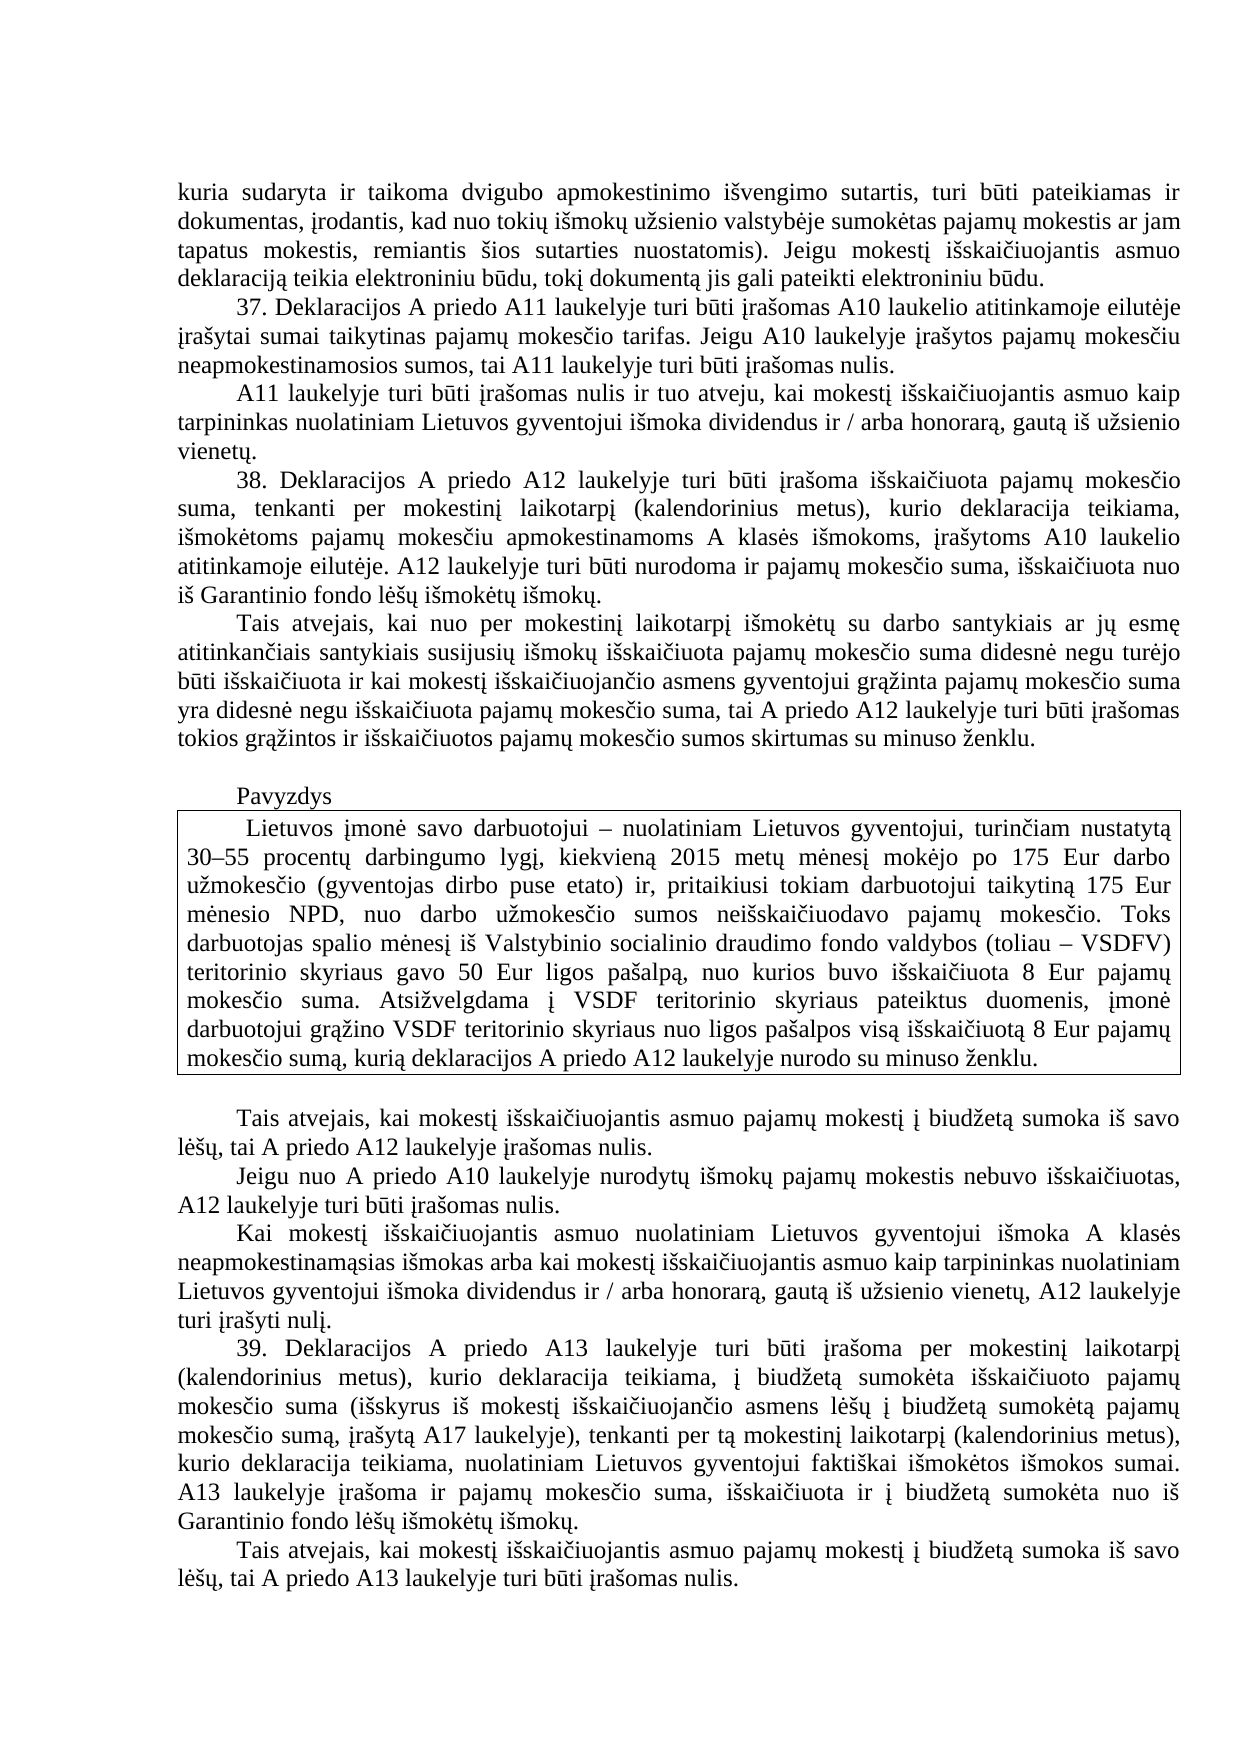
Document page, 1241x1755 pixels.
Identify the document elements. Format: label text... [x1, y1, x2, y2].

text Kai mokestį išskaičiuojantis asmuo nuolatiniam Lietuvos gyventojui išmoka A klasės neapmokestinamąsias išmokas arba kai mokestį išskaičiuojantis asmuo kaip tarpininkas nuolatiniam Lietuvos gyventojui išmoka dividendus ir / arba honorarą, gautą iš užsienio vienetų, A12 laukelyje turi įrašyti nulį. [177, 1218, 1181, 1333]
text kuria sudaryta ir taikoma dvigubo apmokestinimo išvengimo sutartis, turi būti pateikiamas ir dokumentas, įrodantis, kad nuo tokių išmokų užsienio valstybėje sumokėtas pajamų mokestis ar jam tapatus mokestis, remiantis šios sutarties nuostatomis). Jeigu mokestį išskaičiuojantis asmuo deklaraciją teikia elektroniniu būdu, tokį dokumentą jis gali pateikti elektroniniu būdu. [177, 177, 1181, 292]
text Pavyzdys [177, 781, 1181, 810]
text 39. Deklaracijos A priedo A13 laukelyje turi būti įrašoma per mokestinį laikotarpį (kalendorinius metus), kurio deklaracija teikiama, į biudžetą sumokėta išskaičiuoto pajamų mokesčio suma (išskyrus iš mokestį išskaičiuojančio asmens lėšų į biudžetą sumokėtą pajamų mokesčio sumą, įrašytą A17 laukelyje), tenkanti per tą mokestinį laikotarpį (kalendorinius metus), kurio deklaracija teikiama, nuolatiniam Lietuvos gyventojui faktiškai išmokėtos išmokos sumai. A13 laukelyje įrašoma ir pajamų mokesčio suma, išskaičiuota ir į biudžetą sumokėta nuo iš Garantinio fondo lėšų išmokėtų išmokų. [177, 1333, 1181, 1535]
text 38. Deklaracijos A priedo A12 laukelyje turi būti įrašoma išskaičiuota pajamų mokesčio suma, tenkanti per mokestinį laikotarpį (kalendorinius metus), kurio deklaracija teikiama, išmokėtoms pajamų mokesčiu apmokestinamoms A klasės išmokoms, įrašytoms A10 laukelio atitinkamoje eilutėje. A12 laukelyje turi būti nurodoma ir pajamų mokesčio suma, išskaičiuota nuo iš Garantinio fondo lėšų išmokėtų išmokų. [177, 465, 1181, 608]
text A11 laukelyje turi būti įrašomas nulis ir tuo atveju, kai mokestį išskaičiuojantis asmuo kaip tarpininkas nuolatiniam Lietuvos gyventojui išmoka dividendus ir / arba honorarą, gautą iš užsienio vienetų. [177, 378, 1181, 465]
text Tais atvejais, kai mokestį išskaičiuojantis asmuo pajamų mokestį į biudžetą sumoka iš savo lėšų, tai A priedo A12 laukelyje įrašomas nulis. [177, 1103, 1181, 1161]
text Lietuvos įmonė savo darbuotojui – nuolatiniam Lietuvos gyventojui, turinčiam nustatytą 30–55 procentų darbingumo lygį, kiekvieną 2015 metų mėnesį mokėjo po 175 Eur darbo užmokesčio (gyventojas dirbo puse etato) ir, pritaikiusi tokiam darbuotojui taikytiną 175 Eur mėnesio NPD, nuo darbo užmokesčio sumos neišskaičiuodavo pajamų mokesčio. Toks darbuotojas spalio mėnesį iš Valstybinio socialinio draudimo fondo valdybos (toliau – VSDFV) teritorinio skyriaus gavo 50 Eur ligos pašalpą, nuo kurios buvo išskaičiuota 8 Eur pajamų mokesčio suma. Atsižvelgdama į VSDF teritorinio skyriaus pateiktus duomenis, įmonė darbuotojui grąžino VSDF teritorinio skyriaus nuo ligos pašalpos visą išskaičiuotą 8 Eur pajamų mokesčio sumą, kurią deklaracijos A priedo A12 laukelyje nurodo su minuso ženklu. [178, 811, 1180, 1074]
text Tais atvejais, kai mokestį išskaičiuojantis asmuo pajamų mokestį į biudžetą sumoka iš savo lėšų, tai A priedo A13 laukelyje turi būti įrašomas nulis. [177, 1535, 1181, 1592]
text Jeigu nuo A priedo A10 laukelyje nurodytų išmokų pajamų mokestis nebuvo išskaičiuotas, A12 laukelyje turi būti įrašomas nulis. [177, 1161, 1181, 1218]
text Tais atvejais, kai nuo per mokestinį laikotarpį išmokėtų su darbo santykiais ar jų esmę atitinkančiais santykiais susijusių išmokų išskaičiuota pajamų mokesčio suma didesnė negu turėjo būti išskaičiuota ir kai mokestį išskaičiuojančio asmens gyventojui grąžinta pajamų mokesčio suma yra didesnė negu išskaičiuota pajamų mokesčio suma, tai A priedo A12 laukelyje turi būti įrašomas tokios grąžintos ir išskaičiuotos pajamų mokesčio sumos skirtumas su minuso ženklu. [177, 608, 1181, 752]
text 37. Deklaracijos A priedo A11 laukelyje turi būti įrašomas A10 laukelio atitinkamoje eilutėje įrašytai sumai taikytinas pajamų mokesčio tarifas. Jeigu A10 laukelyje įrašytos pajamų mokesčiu neapmokestinamosios sumos, tai A11 laukelyje turi būti įrašomas nulis. [177, 292, 1181, 378]
